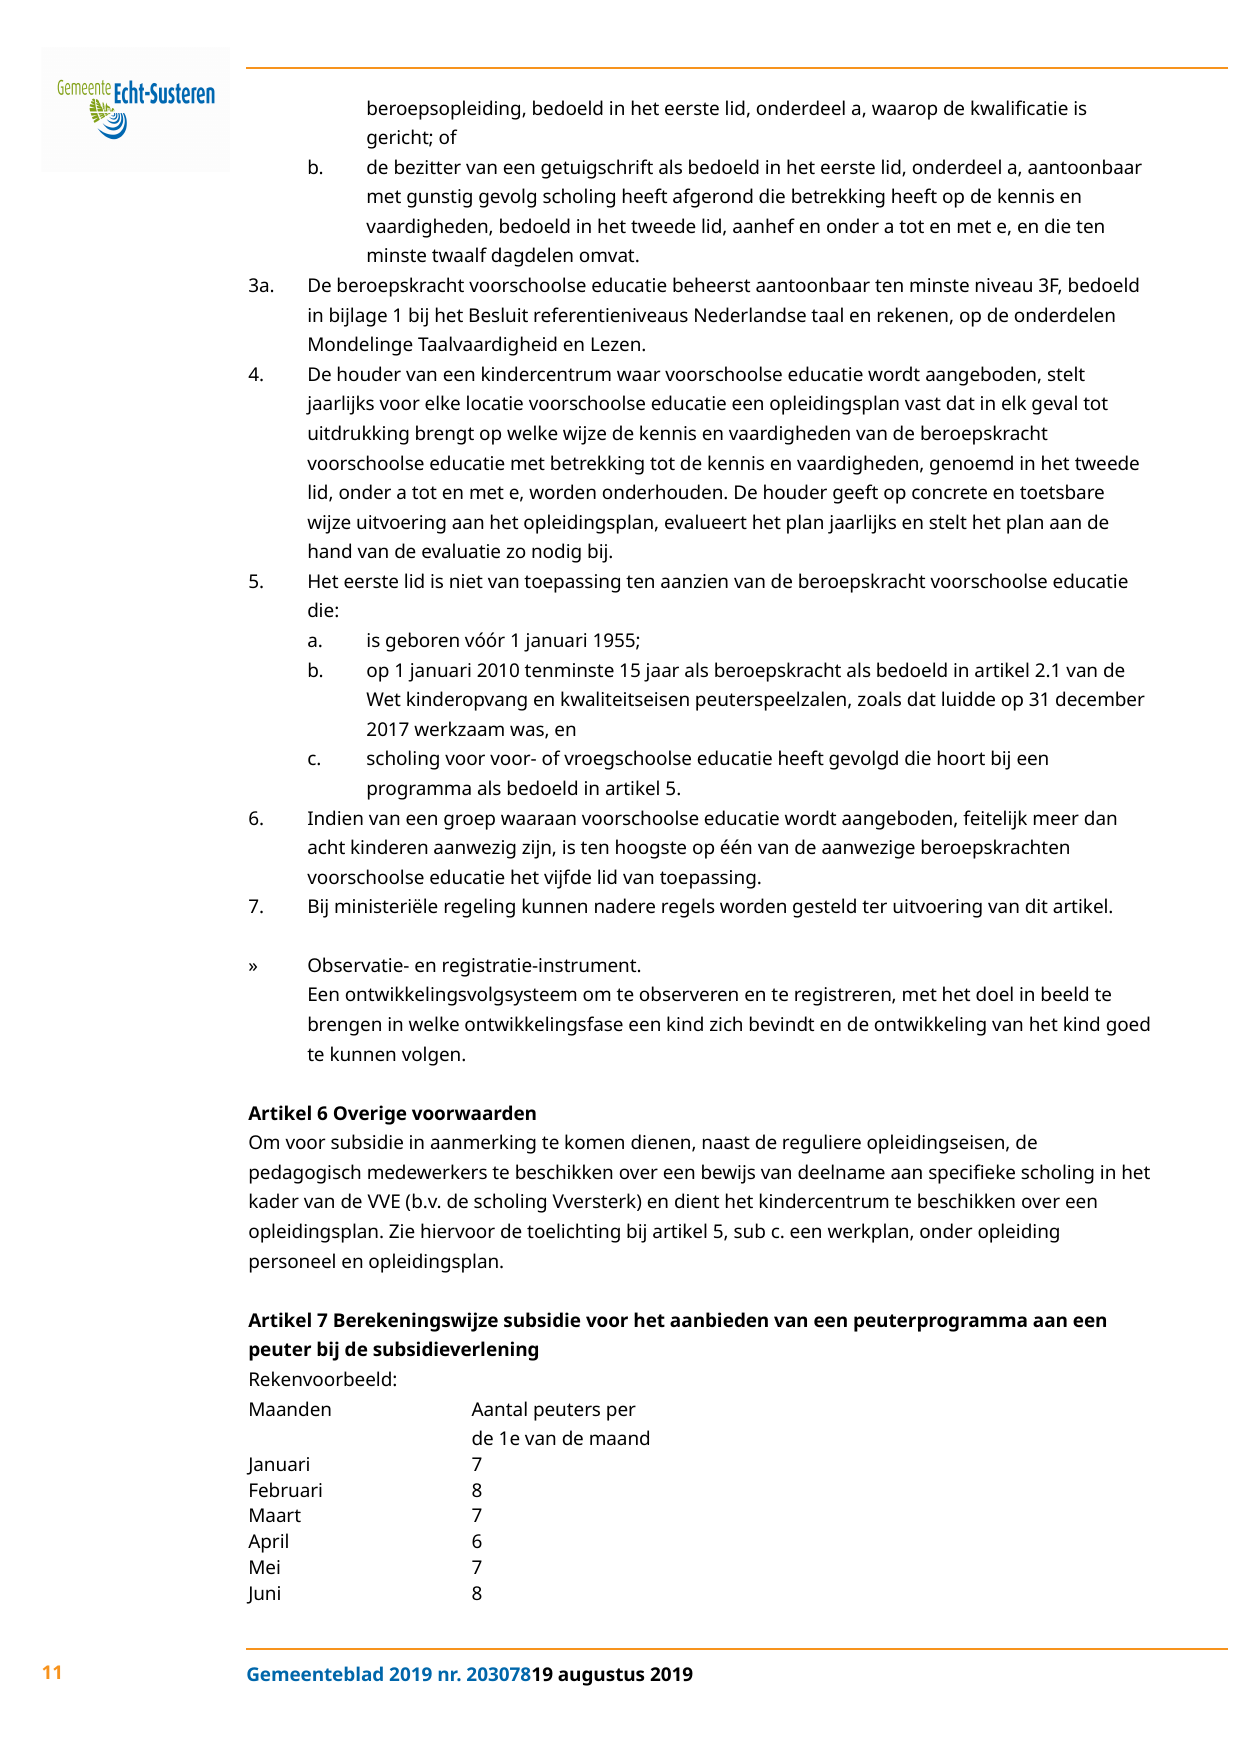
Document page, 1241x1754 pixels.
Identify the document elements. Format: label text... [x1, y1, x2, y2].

text Artikel 6 Overige voorwaarden [248, 1100, 1152, 1126]
table_cell April [248, 1529, 471, 1554]
table_cell 8 [471, 1580, 695, 1606]
table_cell Maart [248, 1503, 471, 1528]
table_cell Januari [248, 1451, 471, 1477]
table_header Maanden [248, 1396, 471, 1451]
table_cell 7 [471, 1554, 695, 1580]
text Om voor subsidie in aanmerking te komen dienen, naast de reguliere opleidingseisen, de pedagogisch medewerkers te beschikken over een bewijs van deelname aan specifieke scholing in het kader van de VVE (b.v. de scholing Vversterk) en dient het kindercentrum te beschikken over een opleidingsplan. Zie hiervoor de toelichting bij artikel 5, sub c. een werkplan, onder opleiding personeel en opleidingsplan. [248, 1129, 1152, 1274]
table_header Aantal peuters per de 1e van de maand [471, 1396, 695, 1451]
list Een ontwikkelingsvolgsysteem om te observeren en te registreren, met het doel in beeld te brengen in welke ontwikkelingsfase een kind zich bevindt en de ontwikkeling van het kind goed te kunnen volgen. [248, 982, 1152, 1067]
table_cell 6 [471, 1529, 695, 1554]
table_cell 7 [471, 1451, 695, 1477]
table_header beroepsopleiding, bedoeld in het eerste lid, onderdeel a, waarop de kwalificatie is gericht; of de bezitter van een getuigschrift als bedoeld in het eerste lid, onderdeel a, aantoonbaar met gunstig gevolg scholing heeft afgerond die betrekking heeft op de kennis en vaardigheden, bedoeld in het tweede lid, aanhef en onder a tot en met e, en die ten minste twaalf dagdelen omvat. De beroepskracht voorschoolse educatie beheerst aantoonbaar ten minste niveau 3F, bedoeld in bijlage 1 bij het Besluit referentieniveaus Nederlandse taal en rekenen, op de onderdelen Mondelinge Taalvaardigheid en Lezen. De houder van een kindercentrum waar voorschoolse educatie wordt aangeboden, stelt jaarlijks voor elke locatie voorschoolse educatie een opleidingsplan vast dat in elk geval tot uitdrukking brengt op welke wijze de kennis en vaardigheden van de beroepskracht voorschoolse educatie met betrekking tot de kennis en vaardigheden, genoemd in het tweede lid, onder a tot en met e, worden onderhouden. De houder geeft op concrete en toetsbare wijze uitvoering aan het opleidingsplan, evalueert het plan jaarlijks en stelt het plan aan de hand van de evaluatie zo nodig bij. Het eerste lid is niet van toepassing ten aanzien van de beroepskracht voorschoolse educatie die: is geboren vóór 1 januari 1955; op 1 januari 2010 tenminste 15 jaar als beroepskracht als bedoeld in artikel 2.1 van de Wet kinderopvang en kwaliteitseisen peuterspeelzalen, zoals dat luidde op 31 december 2017 werkzaam was, en scholing voor voor- of vroegschoolse educatie heeft gevolgd die hoort bij een programma als bedoeld in artikel 5. Indien van een groep waaraan voorschoolse educatie wordt aangeboden, feitelijk meer dan acht kinderen aanwezig zijn, is ten hoogste op één van de aanwezige beroepskrachten voorschoolse educatie het vijfde lid van toepassing. Bij ministeriële regeling kunnen nadere regels worden gesteld ter uitvoering van dit artikel. [248, 95, 1152, 919]
table_cell Februari [248, 1477, 471, 1503]
table_cell Juni [248, 1580, 471, 1606]
table_cell Mei [248, 1554, 471, 1580]
table_cell 8 [471, 1477, 695, 1503]
picture [41, 47, 231, 172]
text Rekenvoorbeeld: [248, 1366, 1152, 1392]
list Observatie- en registratie-instrument. [248, 952, 1152, 978]
table_cell 7 [471, 1503, 695, 1528]
text Artikel 7 Berekeningswijze subsidie voor het aanbieden van een peuterprogramma aan een peuter bij de subsidieverlening [248, 1307, 1152, 1362]
